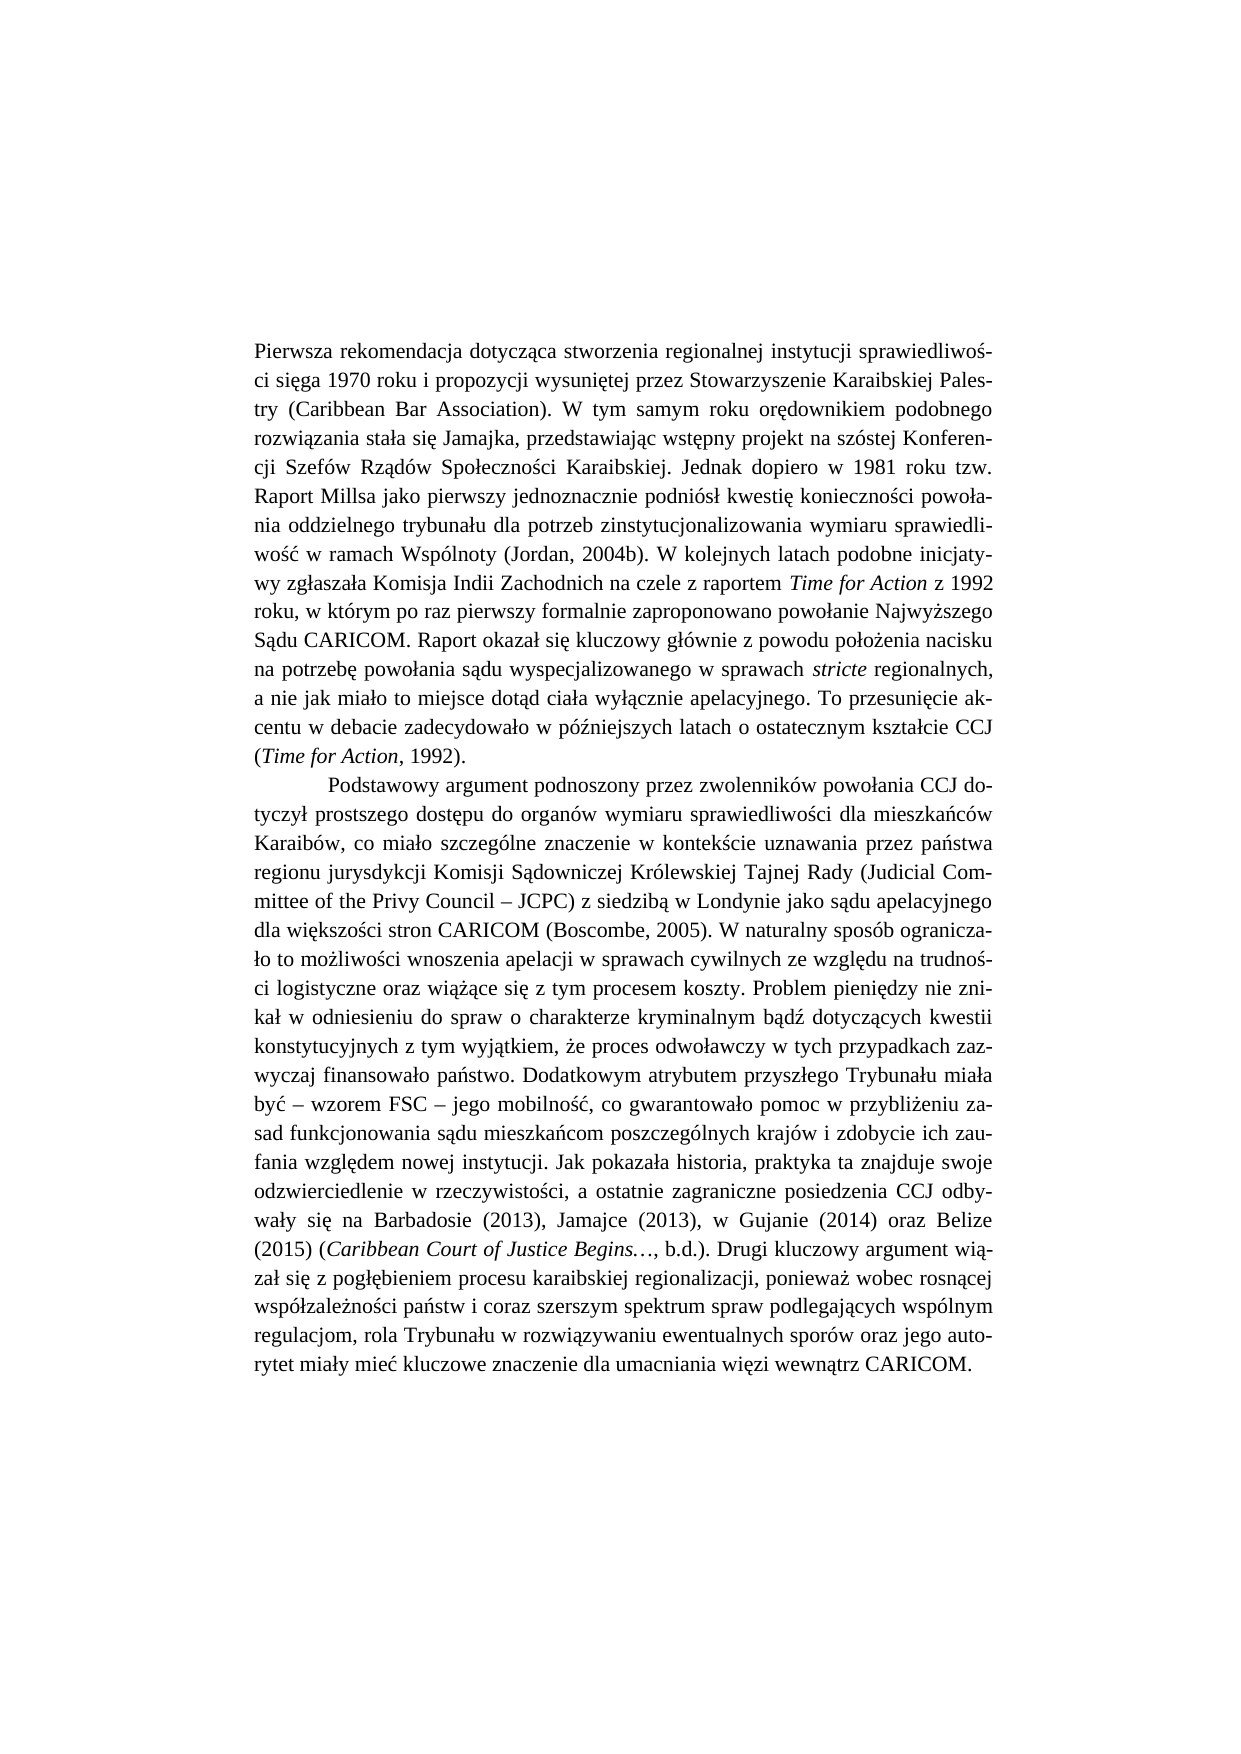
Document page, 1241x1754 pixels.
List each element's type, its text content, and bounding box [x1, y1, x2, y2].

text Pierwsza rekomendacja dotycząca stworzenia regionalnej instytucji sprawiedliwoś- ci sięga 1970 roku i propozycji wysuniętej przez Stowarzyszenie Karaibskiej Pales- try (Caribbean Bar Association). W tym samym roku orędownikiem podobnego rozwiązania stała się Jamajka, przedstawiając wstępny projekt na szóstej Konferen- cji Szefów Rządów Społeczności Karaibskiej. Jednak dopiero w 1981 roku tzw. Raport Millsa jako pierwszy jednoznacznie podniósł kwestię konieczności powoła- nia oddzielnego trybunału dla potrzeb zinstytucjonalizowania wymiaru sprawiedli- wość w ramach Wspólnoty (Jordan, 2004b). W kolejnych latach podobne inicjaty- wy zgłaszała Komisja Indii Zachodnich na czele z raportem Time for Action z 1992 roku, w którym po raz pierwszy formalnie zaproponowano powołanie Najwyższego Sądu CARICOM. Raport okazał się kluczowy głównie z powodu położenia nacisku na potrzebę powołania sądu wyspecjalizowanego w sprawach stricte regionalnych, a nie jak miało to miejsce dotąd ciała wyłącznie apelacyjnego. To przesunięcie ak- centu w debacie zadecydowało w późniejszych latach o ostatecznym kształcie CCJ (Time for Action, 1992). [254, 338, 994, 768]
text Podstawowy argument podnoszony przez zwolenników powołania CCJ do- tyczył prostszego dostępu do organów wymiaru sprawiedliwości dla mieszkańców Karaibów, co miało szczególne znaczenie w kontekście uznawania przez państwa regionu jurysdykcji Komisji Sądowniczej Królewskiej Tajnej Rady (Judicial Com- mittee of the Privy Council – JCPC) z siedzibą w Londynie jako sądu apelacyjnego dla większości stron CARICOM (Boscombe, 2005). W naturalny sposób ogranicza- ło to możliwości wnoszenia apelacji w sprawach cywilnych ze względu na trudnoś- ci logistyczne oraz wiążące się z tym procesem koszty. Problem pieniędzy nie zni- kał w odniesieniu do spraw o charakterze kryminalnym bądź dotyczących kwestii konstytucyjnych z tym wyjątkiem, że proces odwoławczy w tych przypadkach zaz- wyczaj finansowało państwo. Dodatkowym atrybutem przyszłego Trybunału miała być – wzorem FSC – jego mobilność, co gwarantowało pomoc w przybliżeniu za- sad funkcjonowania sądu mieszkańcom poszczególnych krajów i zdobycie ich zau- fania względem nowej instytucji. Jak pokazała historia, praktyka ta znajduje swoje odzwierciedlenie w rzeczywistości, a ostatnie zagraniczne posiedzenia CCJ odby- wały się na Barbadosie (2013), Jamajce (2013), w Gujanie (2014) oraz Belize (2015) (Caribbean Court of Justice Begins…, b.d.). Drugi kluczowy argument wią- zał się z pogłębieniem procesu karaibskiej regionalizacji, ponieważ wobec rosnącej współzależności państw i coraz szerszym spektrum spraw podlegających wspólnym regulacjom, rola Trybunału w rozwiązywaniu ewentualnych sporów oraz jego auto- rytet miały mieć kluczowe znaczenie dla umacniania więzi wewnątrz CARICOM. [254, 772, 994, 1377]
